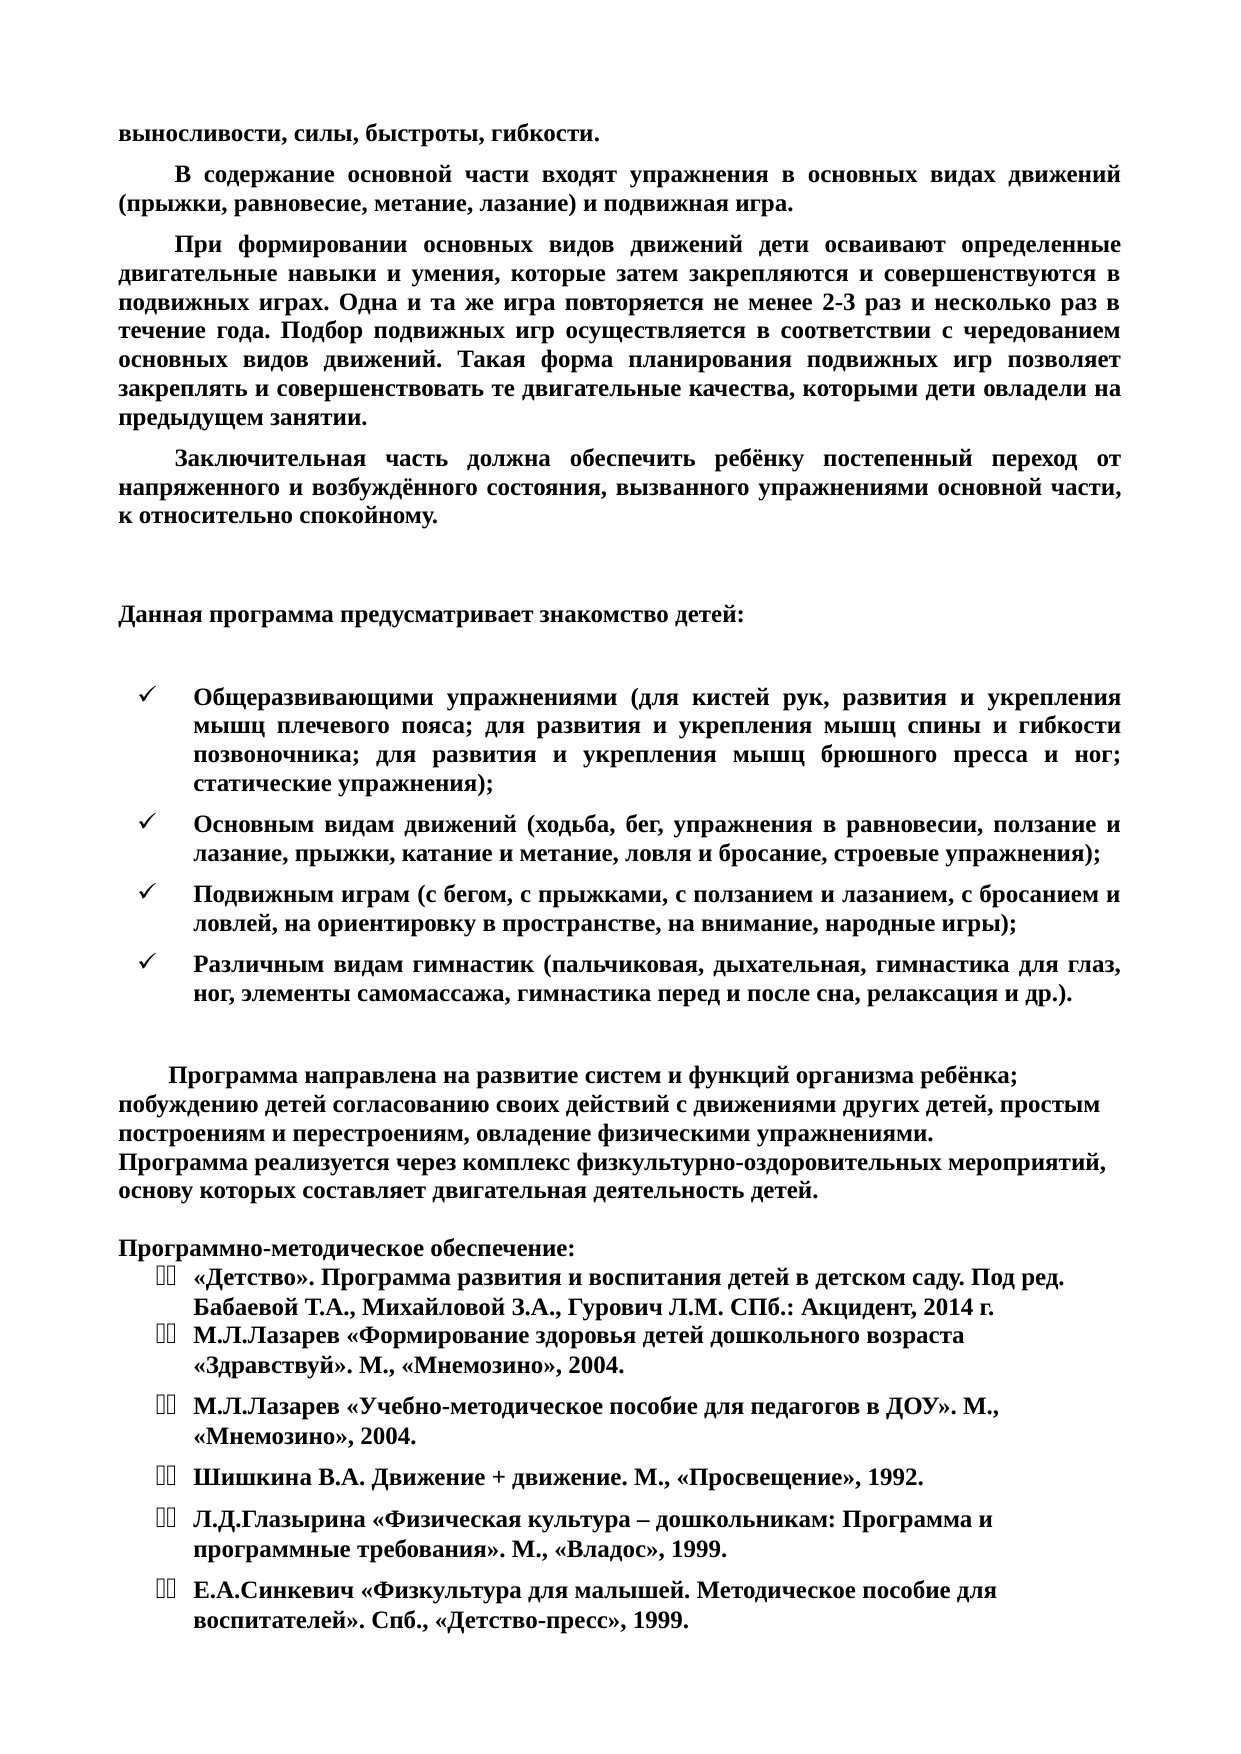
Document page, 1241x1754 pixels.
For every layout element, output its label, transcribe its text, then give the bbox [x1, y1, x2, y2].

list Л.Д.Глазырина «Физическая культура – дошкольникам: Программа и программные требования». М., «Владос», 1999. [156, 1504, 1122, 1563]
list М.Л.Лазарев «Учебно-методическое пособие для педагогов в ДОУ». М., «Мнемозино», 2004. [156, 1391, 1122, 1450]
text Данная программа предусматривает знакомство детей: [118, 599, 1122, 628]
list Основным видам движений (ходьба, бег, упражнения в равновесии, ползание и лазание, прыжки, катание и метание, ловля и бросание, строевые упражнения); [137, 809, 1122, 867]
list М.Л.Лазарев «Формирование здоровья детей дошкольного возраста «Здравствуй». М., «Мнемозино», 2004. [156, 1320, 1122, 1379]
text выносливости, силы, быстроты, гибкости. [118, 118, 1122, 147]
text Заключительная часть должна обеспечить ребёнку постепенный переход от напряженного и возбуждённого состояния, вызванного упражнениями основной части, к относительно спокойному. [118, 443, 1122, 529]
list Е.А.Синкевич «Физкультура для малышей. Методическое пособие для воспитателей». Спб., «Детство-пресс», 1999. [156, 1575, 1122, 1634]
text Программа направлена на развитие систем и функций организма ребёнка; побуждению детей согласованию своих действий с движениями других детей, простым построениям и перестроениям, овладение физическими упражнениями. [118, 1061, 1122, 1147]
text Программа реализуется через комплекс физкультурно-оздоровительных мероприятий, основу которых составляет двигательная деятельность детей. [118, 1147, 1122, 1204]
list Различным видам гимнастик (пальчиковая, дыхательная, гимнастика для глаз, ног, элементы самомассажа, гимнастика перед и после сна, релаксация и др.). [137, 949, 1122, 1007]
list Подвижным играм (с бегом, с прыжками, с ползанием и лазанием, с бросанием и ловлей, на ориентировку в пространстве, на внимание, народные игры); [137, 879, 1122, 937]
list «Детство». Программа развития и воспитания детей в детском саду. Под ред. Бабаевой Т.А., Михайловой З.А., Гурович Л.М. СПб.: Акцидент, 2014 г. [156, 1262, 1122, 1320]
text При формировании основных видов движений дети осваивают определенные двигательные навыки и умения, которые затем закрепляются и совершенствуются в подвижных играх. Одна и та же игра повторяется не менее 2-3 раз и несколько раз в течение года. Подбор подвижных игр осуществляется в соответствии с чередованием основных видов движений. Такая форма планирования подвижных игр позволяет закреплять и совершенствовать те двигательные качества, которыми дети овладели на предыдущем занятии. [118, 229, 1122, 431]
list Шишкина В.А. Движение + движение. М., «Просвещение», 1992. [156, 1462, 1122, 1492]
text Программно-методическое обеспечение: [118, 1233, 1122, 1262]
text В содержание основной части входят упражнения в основных видах движений (прыжки, равновесие, метание, лазание) и подвижная игра. [118, 159, 1122, 217]
list Общеразвивающими упражнениями (для кистей рук, развития и укрепления мышц плечевого пояса; для развития и укрепления мышц спины и гибкости позвоночника; для развития и укрепления мышц брюшного пресса и ног; статические упражнения); [137, 682, 1122, 797]
